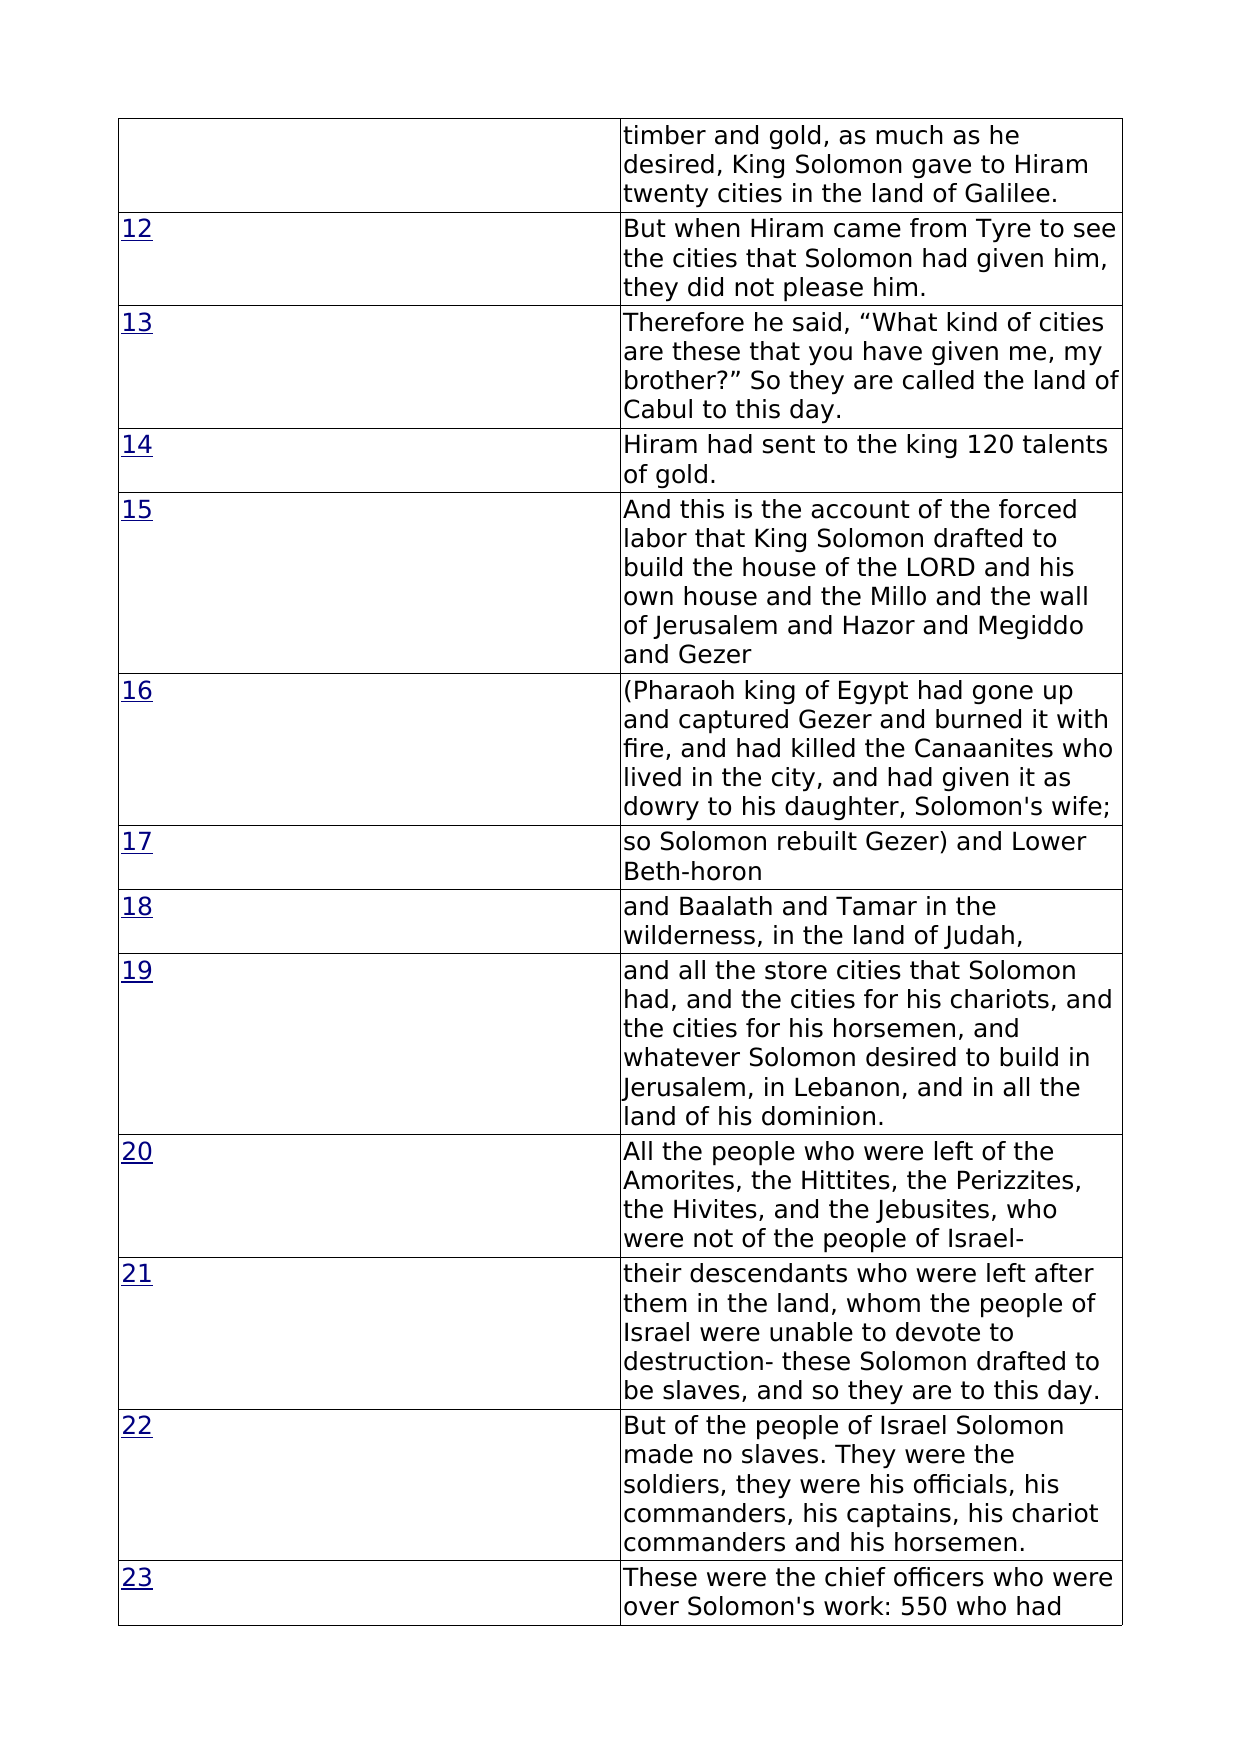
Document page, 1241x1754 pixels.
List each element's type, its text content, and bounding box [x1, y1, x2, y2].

table_cell But when Hiram came from Tyre to see the cities that Solomon had given him, they did not please him. [621, 213, 1122, 305]
table_cell 18 [119, 890, 620, 953]
table_cell timber and gold, as much as he desired, King Solomon gave to Hiram twenty cities in the land of Galilee. [621, 119, 1122, 212]
table_cell 14 [119, 429, 620, 492]
table_cell 12 [119, 213, 620, 305]
table_cell Therefore he said, “What kind of cities are these that you have given me, my brother?” So they are called the land of Cabul to this day. [621, 306, 1122, 428]
table_cell 13 [119, 306, 620, 428]
table_cell (Pharaoh king of Egypt had gone up and captured Gezer and burned it with fire, and had killed the Canaanites who lived in the city, and had given it as dowry to his daughter, Solomon's wife; [621, 674, 1122, 824]
table_cell [119, 119, 620, 212]
table_cell 22 [119, 1410, 620, 1560]
table_cell 23 [119, 1561, 620, 1624]
table_cell so Solomon rebuilt Gezer) and Lower Beth-horon [621, 826, 1122, 889]
table_cell and Baalath and Tamar in the wilderness, in the land of Judah, [621, 890, 1122, 953]
table_cell And this is the account of the forced labor that King Solomon drafted to build the house of the LORD and his own house and the Millo and the wall of Jerusalem and Hazor and Megiddo and Gezer [621, 493, 1122, 673]
table_cell 19 [119, 954, 620, 1134]
table_cell 16 [119, 674, 620, 824]
table_cell 20 [119, 1135, 620, 1257]
table_cell 17 [119, 826, 620, 889]
table_cell Hiram had sent to the king 120 talents of gold. [621, 429, 1122, 492]
table_cell All the people who were left of the Amorites, the Hittites, the Perizzites, the Hivites, and the Jebusites, who were not of the people of Israel- [621, 1135, 1122, 1257]
table_cell 21 [119, 1258, 620, 1408]
table_cell their descendants who were left after them in the land, whom the people of Israel were unable to devote to destruction- these Solomon drafted to be slaves, and so they are to this day. [621, 1258, 1122, 1408]
table_cell But of the people of Israel Solomon made no slaves. They were the soldiers, they were his officials, his commanders, his captains, his chariot commanders and his horsemen. [621, 1410, 1122, 1560]
table_cell These were the chief officers who were over Solomon's work: 550 who had [621, 1561, 1122, 1624]
table_cell and all the store cities that Solomon had, and the cities for his chariots, and the cities for his horsemen, and whatever Solomon desired to build in Jerusalem, in Lebanon, and in all the land of his dominion. [621, 954, 1122, 1134]
table_cell 15 [119, 493, 620, 673]
